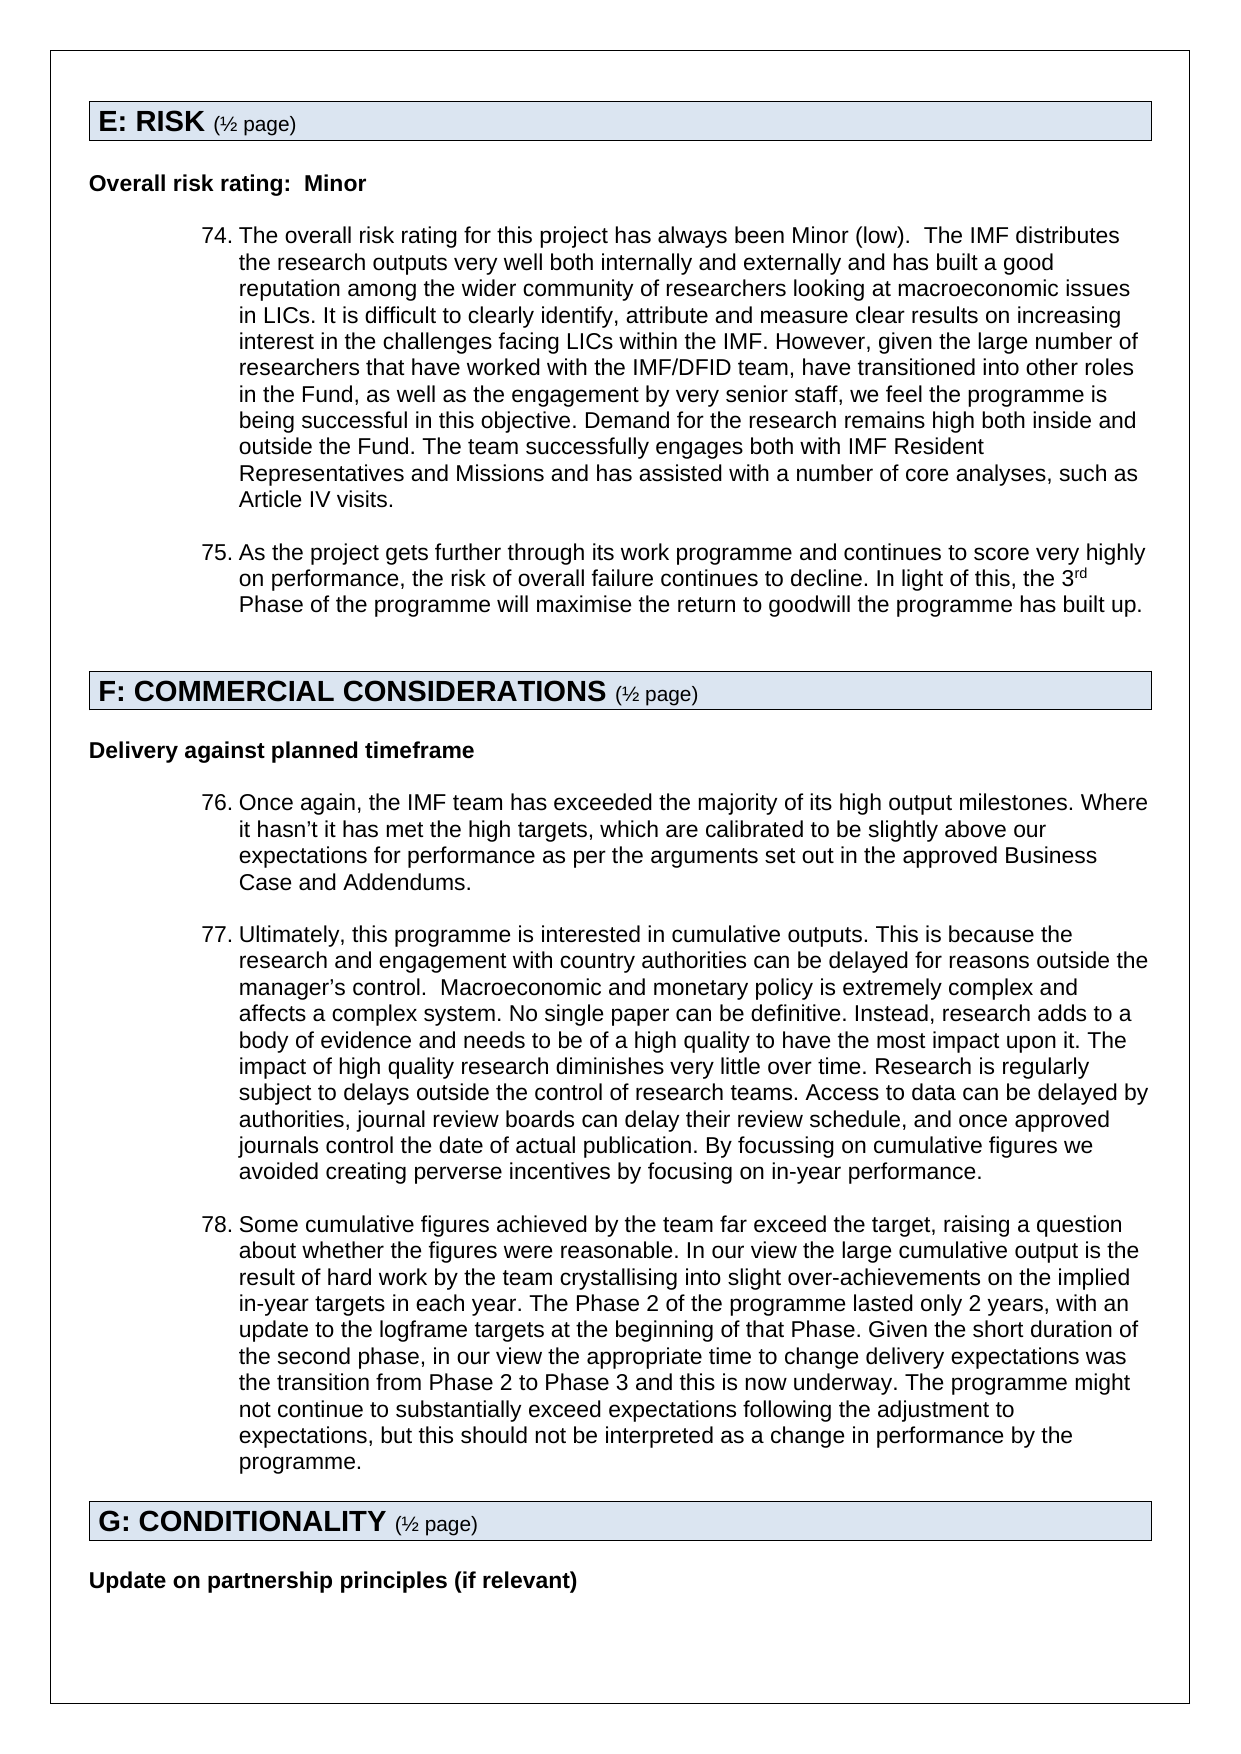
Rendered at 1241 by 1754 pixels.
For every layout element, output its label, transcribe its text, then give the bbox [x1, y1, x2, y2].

text Delivery against planned timeframe [89, 737, 1152, 763]
list Once again, the IMF team has exceeded the majority of its high output milestones. Where it hasn’t it has met the high targets, which are calibrated to be slightly above our expectations for performance as per the arguments set out in the approved Business Case and Addendums. [201, 789, 1152, 895]
text F: COMMERCIAL CONSIDERATIONS (½ page) [90, 672, 1151, 709]
list As the project gets further through its work programme and continues to score very highly on performance, the risk of overall failure continues to decline. In light of this, the 3rd Phase of the programme will maximise the return to goodwill the programme has built up. [201, 539, 1152, 618]
list The overall risk rating for this project has always been Minor (low). The IMF distributes the research outputs very well both internally and externally and has built a good reputation among the wider community of researchers looking at macroeconomic issues in LICs. It is difficult to clearly identify, attribute and measure clear results on increasing interest in the challenges facing LICs within the IMF. However, given the large number of researchers that have worked with the IMF/DFID team, have transitioned into other roles in the Fund, as well as the engagement by very senior staff, we feel the programme is being successful in this objective. Demand for the research remains high both inside and outside the Fund. The team successfully engages both with IMF Resident Representatives and Missions and has assisted with a number of core analyses, such as Article IV visits. [201, 222, 1152, 512]
list Some cumulative figures achieved by the team far exceed the target, raising a question about whether the figures were reasonable. In our view the large cumulative output is the result of hard work by the team crystallising into slight over-achievements on the implied in-year targets in each year. The Phase 2 of the programme lasted only 2 years, with an update to the logframe targets at the beginning of that Phase. Given the short duration of the second phase, in our view the appropriate time to change delivery expectations was the transition from Phase 2 to Phase 3 and this is now underway. The programme might not continue to substantially exceed expectations following the adjustment to expectations, but this should not be interpreted as a change in performance by the programme. [201, 1211, 1152, 1474]
text Update on partnership principles (if relevant) [89, 1567, 1152, 1593]
list Ultimately, this programme is interested in cumulative outputs. This is because the research and engagement with country authorities can be delayed for reasons outside the manager’s control. Macroeconomic and monetary policy is extremely complex and affects a complex system. No single paper can be definitive. Instead, research adds to a body of evidence and needs to be of a high quality to have the most impact upon it. The impact of high quality research diminishes very little over time. Research is regularly subject to delays outside the control of research teams. Access to data can be delayed by authorities, journal review boards can delay their review schedule, and once approved journals control the date of actual publication. By focussing on cumulative figures we avoided creating perverse incentives by focusing on in-year performance. [201, 921, 1152, 1185]
text G: CONDITIONALITY (½ page) [90, 1502, 1151, 1540]
text Overall risk rating: Minor [89, 170, 1152, 196]
text E: RISK (½ page) [90, 102, 1151, 140]
